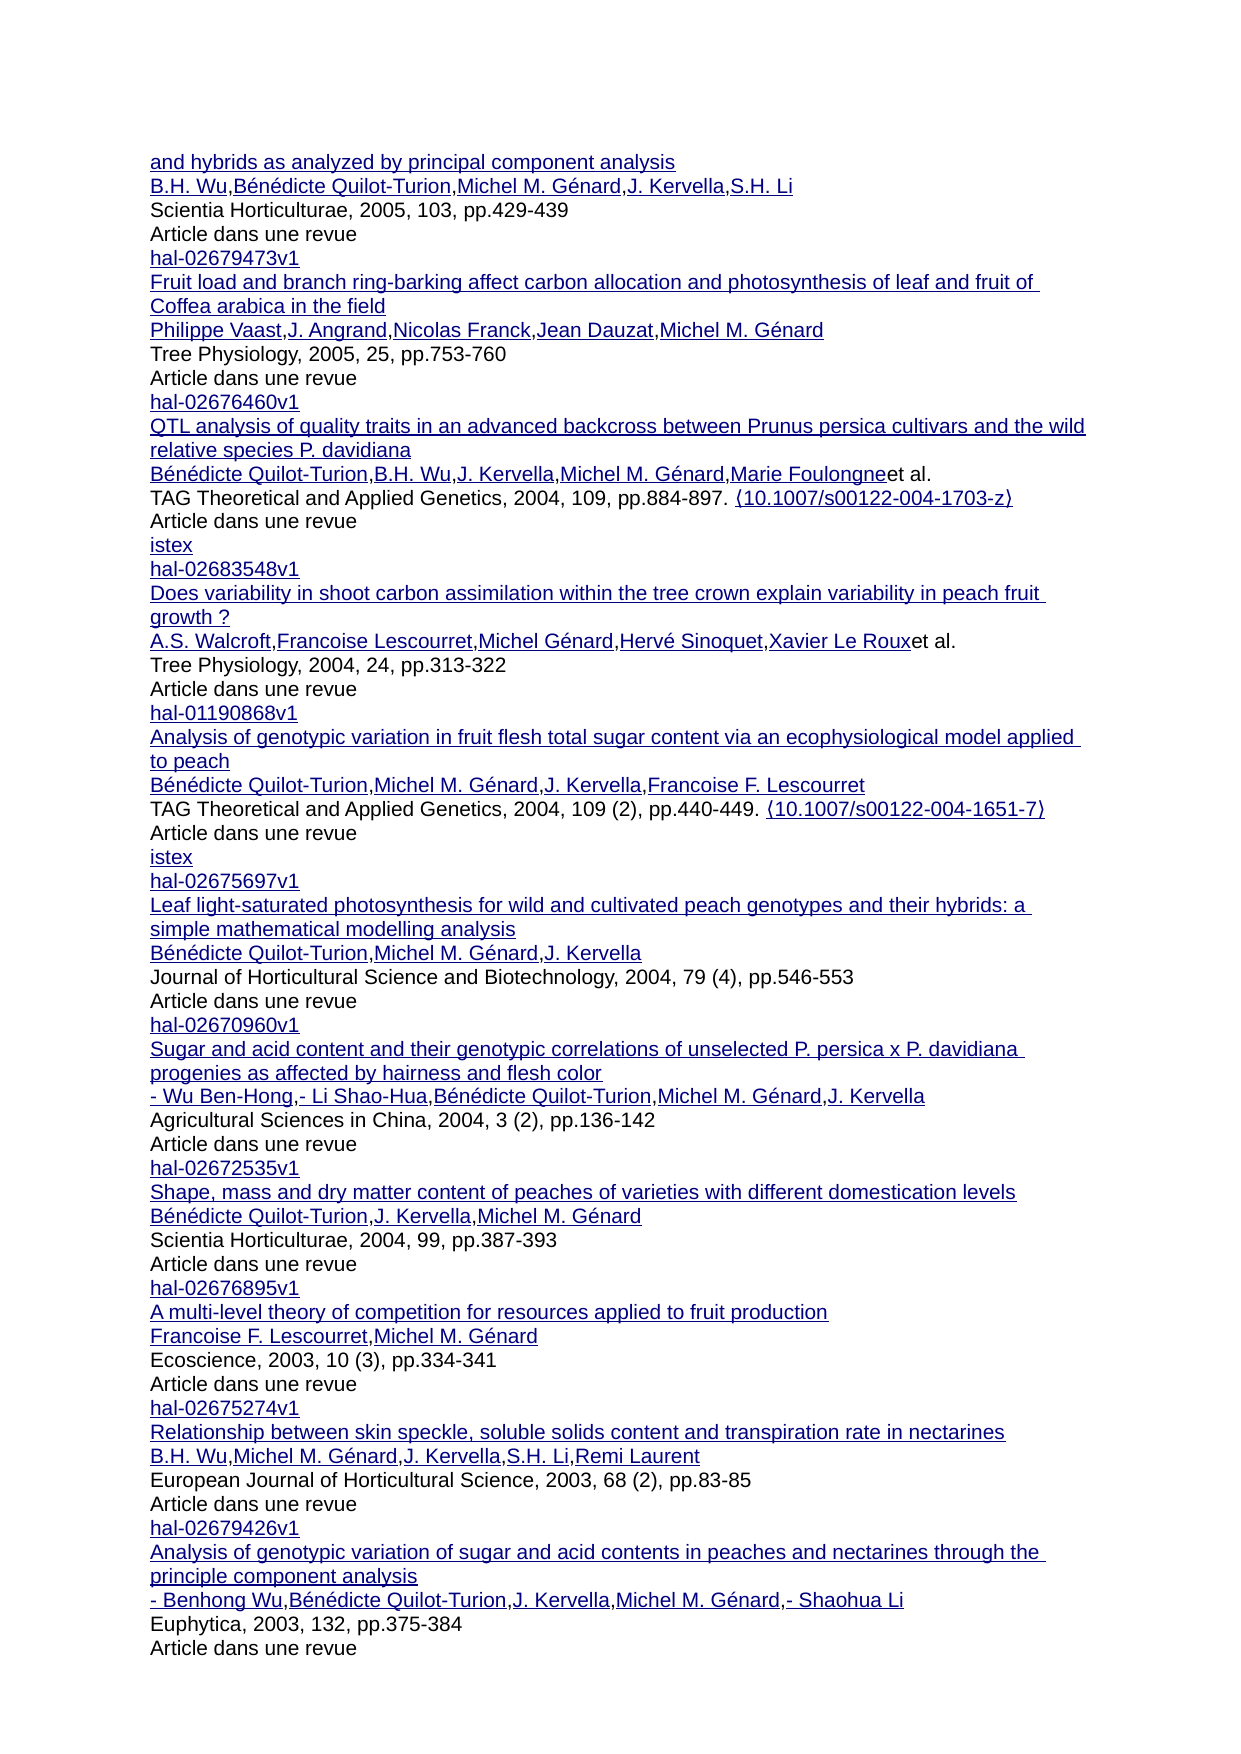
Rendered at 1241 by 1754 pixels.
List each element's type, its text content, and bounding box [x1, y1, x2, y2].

table_cell Analysis of genotypic variation in fruit flesh total sugar content via an ecophysiological model applied to peach Bénédicte Quilot-Turion,Michel M. Génard,J. Kervella,Francoise F. Lescourret TAG Theoretical and Applied Genetics, 2004, 109 (2), pp.440-449. ⟨10.1007/s00122-004-1651-7⟩ Article dans une revue istex hal-02675697v1 [150, 725, 1090, 893]
table_cell Sugar and acid content and their genotypic correlations of unselected P. persica x P. davidiana progenies as affected by hairness and flesh color - Wu Ben-Hong,- Li Shao-Hua,Bénédicte Quilot-Turion,Michel M. Génard,J. Kervella Agricultural Sciences in China, 2004, 3 (2), pp.136-142 Article dans une revue hal-02672535v1 [150, 1036, 1090, 1180]
table_cell QTL analysis of quality traits in an advanced backcross between Prunus persica cultivars and the wild relative species P. davidiana Bénédicte Quilot-Turion,B.H. Wu,J. Kervella,Michel M. Génard,Marie Foulongneet al. TAG Theoretical and Applied Genetics, 2004, 109, pp.884-897. ⟨10.1007/s00122-004-1703-z⟩ Article dans une revue istex hal-02683548v1 [150, 414, 1090, 581]
table_cell Leaf light-saturated photosynthesis for wild and cultivated peach genotypes and their hybrids: a simple mathematical modelling analysis Bénédicte Quilot-Turion,Michel M. Génard,J. Kervella Journal of Horticultural Science and Biotechnology, 2004, 79 (4), pp.546-553 Article dans une revue hal-02670960v1 [150, 893, 1090, 1036]
table_cell Relationship between skin speckle, soluble solids content and transpiration rate in nectarines B.H. Wu,Michel M. Génard,J. Kervella,S.H. Li,Remi Laurent European Journal of Horticultural Science, 2003, 68 (2), pp.83-85 Article dans une revue hal-02679426v1 [150, 1420, 1090, 1539]
table_cell Does variability in shoot carbon assimilation within the tree crown explain variability in peach fruit growth ? A.S. Walcroft,Francoise Lescourret,Michel Génard,Hervé Sinoquet,Xavier Le Rouxet al. Tree Physiology, 2004, 24, pp.313-322 Article dans une revue hal-01190868v1 [150, 581, 1090, 725]
table_cell A multi-level theory of competition for resources applied to fruit production Francoise F. Lescourret,Michel M. Génard Ecoscience, 2003, 10 (3), pp.334-341 Article dans une revue hal-02675274v1 [150, 1300, 1090, 1420]
table_cell Analysis of genotypic variation of sugar and acid contents in peaches and nectarines through the principle component analysis - Benhong Wu,Bénédicte Quilot-Turion,J. Kervella,Michel M. Génard,- Shaohua Li Euphytica, 2003, 132, pp.375-384 Article dans une revue [150, 1540, 1090, 1659]
table_cell Fruit load and branch ring-barking affect carbon allocation and photosynthesis of leaf and fruit of Coffea arabica in the field Philippe Vaast,J. Angrand,Nicolas Franck,Jean Dauzat,Michel M. Génard Tree Physiology, 2005, 25, pp.753-760 Article dans une revue hal-02676460v1 [150, 270, 1090, 413]
table_cell Changes in sugar and organic acid concentrations during fruit maturation in peaches, P. davidiana and hybrids as analyzed by principal component analysis B.H. Wu,Bénédicte Quilot-Turion,Michel M. Génard,J. Kervella,S.H. Li Scientia Horticulturae, 2005, 103, pp.429-439 Article dans une revue hal-02679473v1 [150, 150, 1090, 270]
table_cell Shape, mass and dry matter content of peaches of varieties with different domestication levels Bénédicte Quilot-Turion,J. Kervella,Michel M. Génard Scientia Horticulturae, 2004, 99, pp.387-393 Article dans une revue hal-02676895v1 [150, 1180, 1090, 1300]
